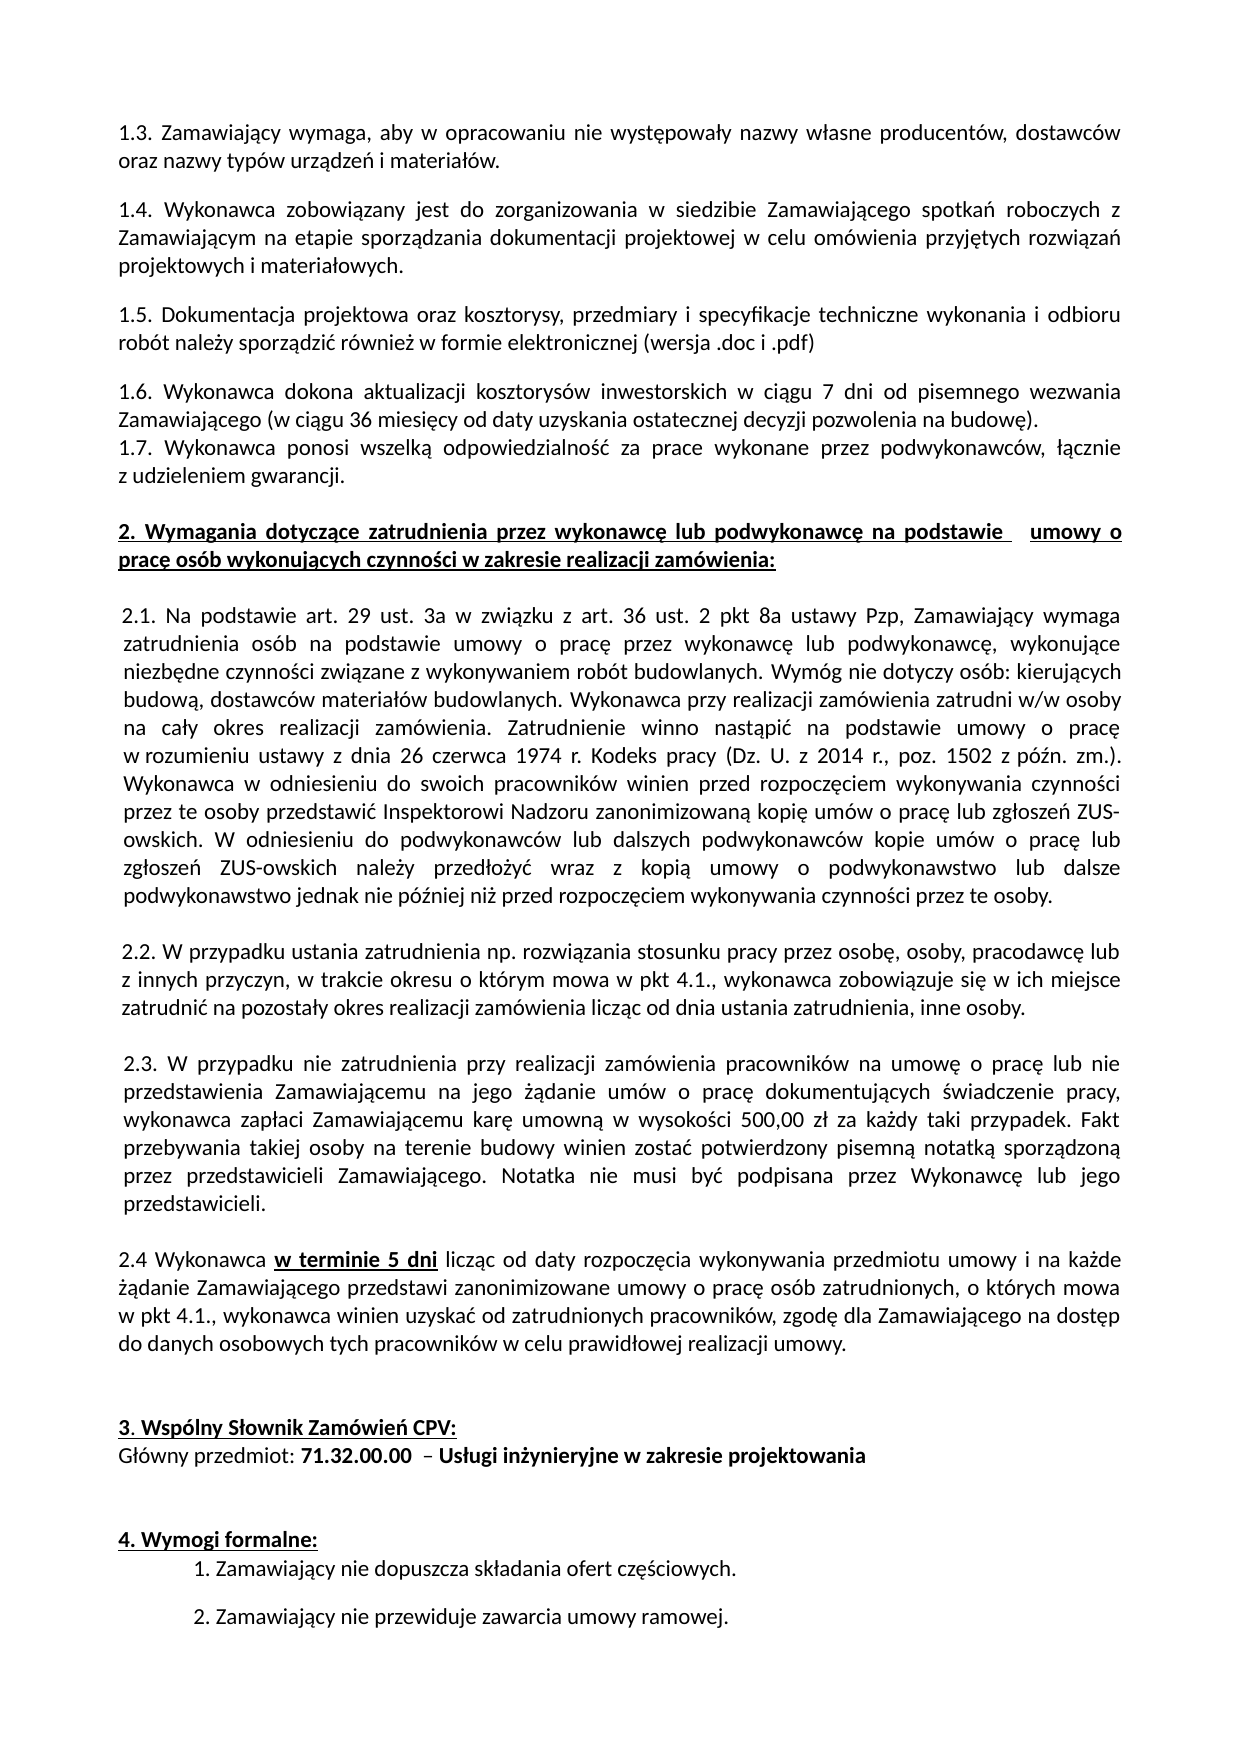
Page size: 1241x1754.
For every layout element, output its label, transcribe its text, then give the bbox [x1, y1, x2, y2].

text Główny przedmiot: 71.32.00.00 – Usługi inżynieryjne w zakresie projektowania [118, 1442, 1122, 1469]
text 2.3. W przypadku nie zatrudnienia przy realizacji zamówienia pracowników na umowę o pracę lub nie przedstawienia Zamawiającemu na jego żądanie umów o pracę dokumentujących świadczenie pracy, wykonawca zapłaci Zamawiającemu karę umowną w wysokości 500,00 zł za każdy taki przypadek. Fakt przebywania takiej osoby na terenie budowy winien zostać potwierdzony pisemną notatką sporządzoną przez przedstawicieli Zamawiającego. Notatka nie musi być podpisana przez Wykonawcę lub jego przedstawicieli. [123, 1049, 1122, 1217]
text 1.6. Wykonawca dokona aktualizacji kosztorysów inwestorskich w ciągu 7 dni od pisemnego wezwania Zamawiającego (w ciągu 36 miesięcy od daty uzyskania ostatecznej decyzji pozwolenia na budowę). [118, 377, 1122, 433]
text 2.2. W przypadku ustania zatrudnienia np. rozwiązania stosunku pracy przez osobę, osoby, pracodawcę lub z innych przyczyn, w trakcie okresu o którym mowa w pkt 4.1., wykonawca zobowiązuje się w ich miejsce zatrudnić na pozostały okres realizacji zamówienia licząc od dnia ustania zatrudnienia, inne osoby. [121, 937, 1122, 1021]
text 2.1. Na podstawie art. 29 ust. 3a w związku z art. 36 ust. 2 pkt 8a ustawy Pzp, Zamawiający wymaga zatrudnienia osób na podstawie umowy o pracę przez wykonawcę lub podwykonawcę, wykonujące niezbędne czynności związane z wykonywaniem robót budowlanych. Wymóg nie dotyczy osób: kierujących budową, dostawców materiałów budowlanych. Wykonawca przy realizacji zamówienia zatrudni w/w osoby na cały okres realizacji zamówienia. Zatrudnienie winno nastąpić na podstawie umowy o pracę w rozumieniu ustawy z dnia 26 czerwca 1974 r. Kodeks pracy (Dz. U. z 2014 r., poz. 1502 z późn. zm.). Wykonawca w odniesieniu do swoich pracowników winien przed rozpoczęciem wykonywania czynności przez te osoby przedstawić Inspektorowi Nadzoru zanonimizowaną kopię umów o pracę lub zgłoszeń ZUS-owskich. W odniesieniu do podwykonawców lub dalszych podwykonawców kopie umów o pracę lub zgłoszeń ZUS-owskich należy przedłożyć wraz z kopią umowy o podwykonawstwo lub dalsze podwykonawstwo jednak nie później niż przed rozpoczęciem wykonywania czynności przez te osoby. [121, 601, 1122, 909]
text 2. Wymagania dotyczące zatrudnienia przez wykonawcę lub podwykonawcę na podstawie umowy o pracę osób wykonujących czynności w zakresie realizacji zamówienia: [118, 517, 1122, 573]
text 4. Wymogi formalne: [118, 1526, 1122, 1554]
list 2.4 Wykonawca w terminie 5 dni licząc od daty rozpoczęcia wykonywania przedmiotu umowy i na każde żądanie Zamawiającego przedstawi zanonimizowane umowy o pracę osób zatrudnionych, o których mowa w pkt 4.1., wykonawca winien uzyskać od zatrudnionych pracowników, zgodę dla Zamawiającego na dostęp do danych osobowych tych pracowników w celu prawidłowej realizacji umowy. [118, 1245, 1122, 1357]
text 3. Wspólny Słownik Zamówień CPV: [118, 1413, 1122, 1442]
list 1.4. Wykonawca zobowiązany jest do zorganizowania w siedzibie Zamawiającego spotkań roboczych z Zamawiającym na etapie sporządzania dokumentacji projektowej w celu omówienia przyjętych rozwiązań projektowych i materiałowych. [118, 195, 1122, 279]
list 1.3. Zamawiający wymaga, aby w opracowaniu nie występowały nazwy własne producentów, dostawców oraz nazwy typów urządzeń i materiałów. [118, 118, 1122, 174]
list 1. Zamawiający nie dopuszcza składania ofert częściowych. [156, 1554, 1122, 1582]
text 1.7. Wykonawca ponosi wszelką odpowiedzialność za prace wykonane przez podwykonawców, łącznie z udzieleniem gwarancji. [118, 433, 1122, 489]
list 2. Zamawiający nie przewiduje zawarcia umowy ramowej. [156, 1602, 1122, 1631]
list 1.5. Dokumentacja projektowa oraz kosztorysy, przedmiary i specyfikacje techniczne wykonania i odbioru robót należy sporządzić również w formie elektronicznej (wersja .doc i .pdf) [118, 300, 1122, 356]
